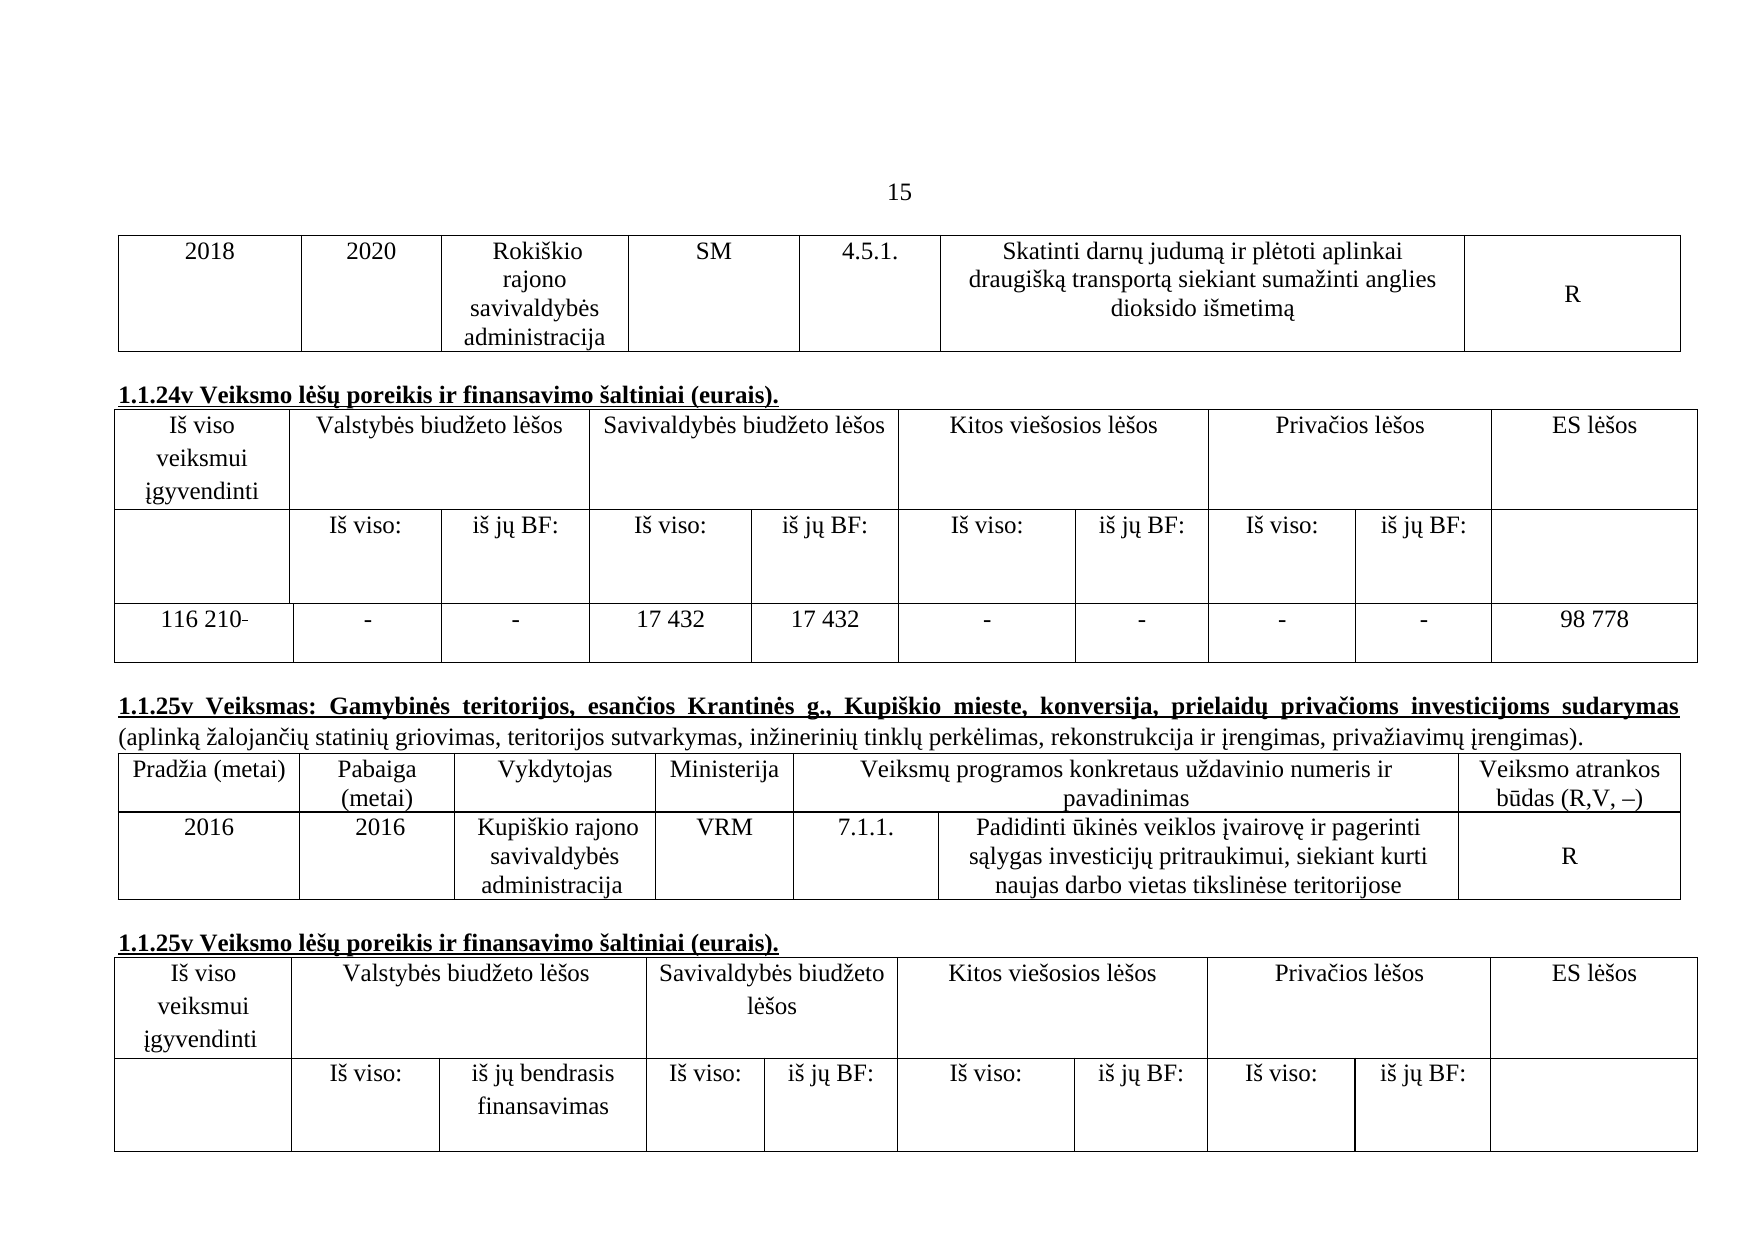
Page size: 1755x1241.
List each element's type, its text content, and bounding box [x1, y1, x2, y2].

table_cell Iš viso: [590, 510, 751, 603]
table_cell - [1076, 604, 1208, 662]
table_cell - [899, 604, 1075, 662]
table_header Privačios lėšos [1209, 410, 1491, 509]
text 1.1.24v Veiksmo lėšų poreikis ir finansavimo šaltiniai (eurais). [118, 381, 1680, 409]
table_cell 2016 [119, 813, 299, 899]
table_cell Rokiškio rajono savivaldybės administracija [442, 236, 628, 351]
table_cell 116 210 [115, 604, 293, 662]
text (aplinką žalojančių statinių griovimas, teritorijos sutvarkymas, inžinerinių tinklų perkėlimas, rekonstrukcija ir įrengimas, privažiavimų įrengimas). [118, 718, 1680, 751]
table_cell 4.5.1. [800, 236, 940, 351]
table_cell Iš viso: [899, 510, 1075, 603]
table_cell iš jų BF: [1075, 1059, 1207, 1151]
table_header Kitos viešosios lėšos [898, 958, 1207, 1057]
table_cell Iš viso: [1208, 1059, 1354, 1151]
table_header Savivaldybės biudžeto lėšos [647, 958, 897, 1057]
table_cell - [294, 604, 441, 662]
table_cell R [1459, 813, 1680, 899]
table_header Iš viso veiksmui įgyvendinti [115, 410, 289, 509]
table_cell 2020 [302, 236, 441, 351]
table_header Valstybės biudžeto lėšos [290, 410, 589, 509]
table_header Pabaiga (metai) [300, 754, 454, 811]
table_cell 2016 [300, 813, 454, 899]
table_cell iš jų BF: [752, 510, 898, 603]
table_cell 17 432 [752, 604, 898, 662]
table_cell iš jų BF: [1356, 510, 1491, 603]
table_header Kitos viešosios lėšos [899, 410, 1208, 509]
table_header Iš viso veiksmui įgyvendinti [115, 958, 291, 1057]
table_header Savivaldybės biudžeto lėšos [590, 410, 898, 509]
table_header ES lėšos [1492, 410, 1697, 509]
table_cell - [1209, 604, 1355, 662]
table_cell 2018 [119, 236, 301, 351]
table_cell 7.1.1. [794, 813, 938, 899]
table_cell iš jų BF: [1356, 1059, 1490, 1151]
table_cell Iš viso: [1209, 510, 1355, 603]
table_header Veiksmų programos konkretaus uždavinio numeris ir pavadinimas [794, 754, 1458, 811]
table_header Ministerija [656, 754, 793, 811]
table_header Vykdytojas [455, 754, 655, 811]
table_cell iš jų BF: [1076, 510, 1208, 603]
table_cell Kupiškio rajono savivaldybės administracija [455, 813, 655, 899]
table_cell 17 432 [590, 604, 751, 662]
table_cell Iš viso: [898, 1059, 1074, 1151]
table_cell SM [629, 236, 799, 351]
table_cell Iš viso: [292, 1059, 439, 1151]
table_cell iš jų BF: [765, 1059, 897, 1151]
table_header Veiksmo atrankos būdas (R,V, –) [1459, 754, 1680, 811]
table_cell iš jų BF: [442, 510, 589, 603]
table_header Privačios lėšos [1208, 958, 1490, 1057]
table_cell - [1356, 604, 1491, 662]
table_header ES lėšos [1491, 958, 1697, 1057]
table_cell 98 778 [1492, 604, 1697, 662]
table_cell - [442, 604, 589, 662]
text 1.1.25v Veiksmo lėšų poreikis ir finansavimo šaltiniai (eurais). [118, 928, 1680, 957]
table_cell Padidinti ūkinės veiklos įvairovę ir pagerinti sąlygas investicijų pritraukimui, siekiant kurti naujas darbo vietas tikslinėse teritorijose [939, 813, 1458, 899]
table_cell Iš viso: [290, 510, 441, 603]
text 1.1.25v Veiksmas: Gamybinės teritorijos, esančios Krantinės g., Kupiškio mieste, konversija, prielaidų privačioms investicijoms sudarymas [118, 691, 1680, 716]
table_cell Skatinti darnų judumą ir plėtoti aplinkai draugišką transportą siekiant sumažinti anglies dioksido išmetimą [941, 236, 1464, 351]
table_cell [115, 1059, 291, 1151]
table_header Pradžia (metai) [119, 754, 299, 811]
table_cell Iš viso: [647, 1059, 764, 1151]
table_cell R [1465, 236, 1680, 351]
table_cell [1492, 510, 1697, 603]
table_cell iš jų bendrasis finansavimas [440, 1059, 646, 1151]
table_cell VRM [656, 813, 793, 899]
table_header Valstybės biudžeto lėšos [292, 958, 646, 1057]
table_cell [115, 510, 289, 603]
table_cell [1491, 1059, 1697, 1151]
